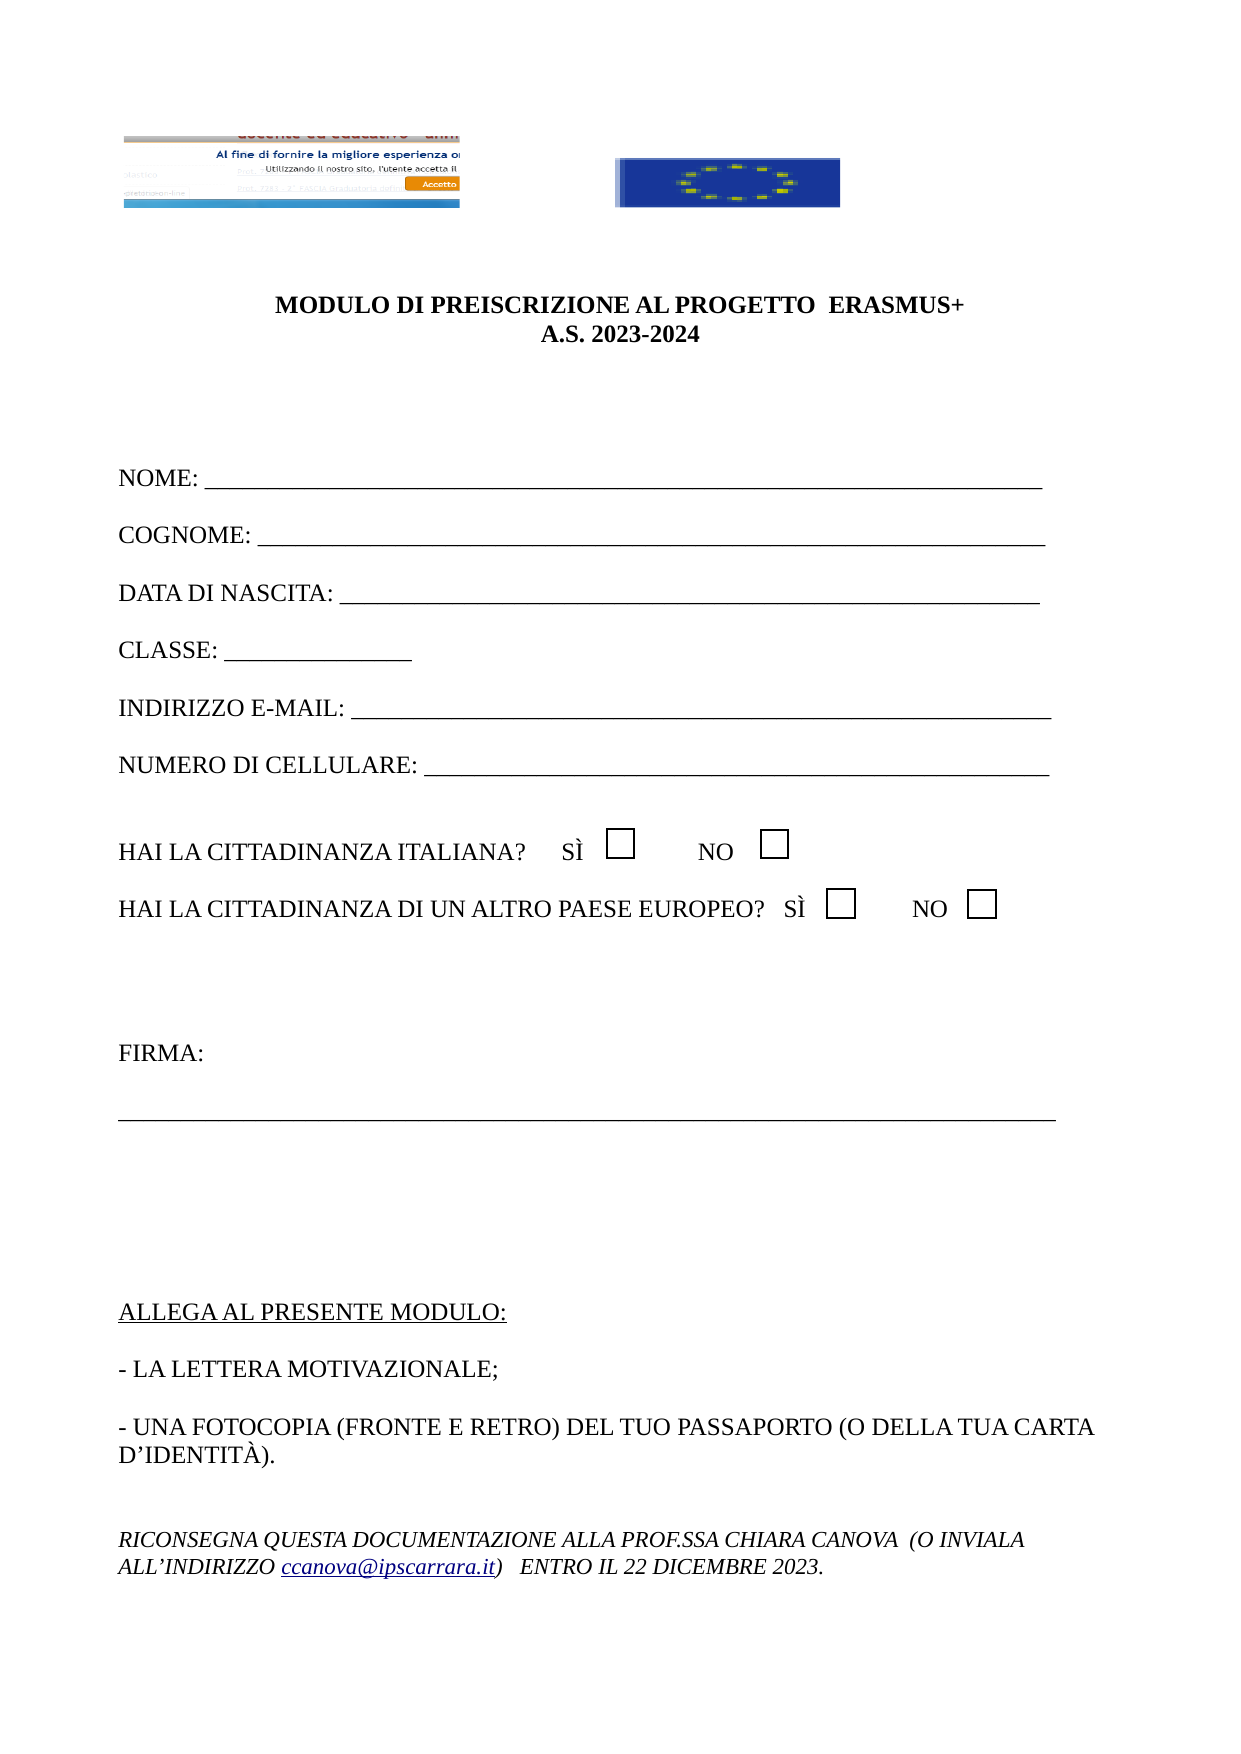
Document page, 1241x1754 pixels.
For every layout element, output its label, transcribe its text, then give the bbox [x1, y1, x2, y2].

text HAI LA CITTADINANZA DI UN ALTRO PAESE EUROPEO? SÌ NO [118, 894, 1122, 923]
text MODULO DI PREISCRIZIONE AL PROGETTO ERASMUS+ [118, 290, 1122, 319]
text RICONSEGNA QUESTA DOCUMENTAZIONE ALLA PROF.SSA CHIARA CANOVA (O INVIALA ALL’INDIRIZZO ccanova@ipscarrara.it) ENTRO IL 22 DICEMBRE 2023. [118, 1527, 1122, 1579]
text HAI LA CITTADINANZA ITALIANA? SÌ NO [118, 837, 1122, 865]
text - UNA FOTOCOPIA (FRONTE E RETRO) DEL TUO PASSAPORTO (O DELLA TUA CARTA D’IDENTITÀ). [118, 1412, 1122, 1469]
text DATA DI NASCITA: ________________________________________________________ [118, 578, 1122, 607]
picture [123, 136, 310, 153]
text FIRMA: [118, 1038, 1122, 1067]
text INDIRIZZO E-MAIL: ________________________________________________________ [118, 693, 1122, 722]
text ALLEGA AL PRESENTE MODULO: [118, 1297, 1122, 1325]
text - LA LETTERA MOTIVAZIONALE; [118, 1354, 1122, 1383]
text NUMERO DI CELLULARE: __________________________________________________ [118, 750, 1122, 779]
text COGNOME: _______________________________________________________________ [118, 520, 1122, 549]
text CLASSE: _______________ [118, 635, 1122, 664]
text NOME: ___________________________________________________________________ [118, 463, 1122, 492]
text A.S. 2023-2024 [118, 319, 1122, 348]
text ___________________________________________________________________________ [118, 1095, 1122, 1124]
